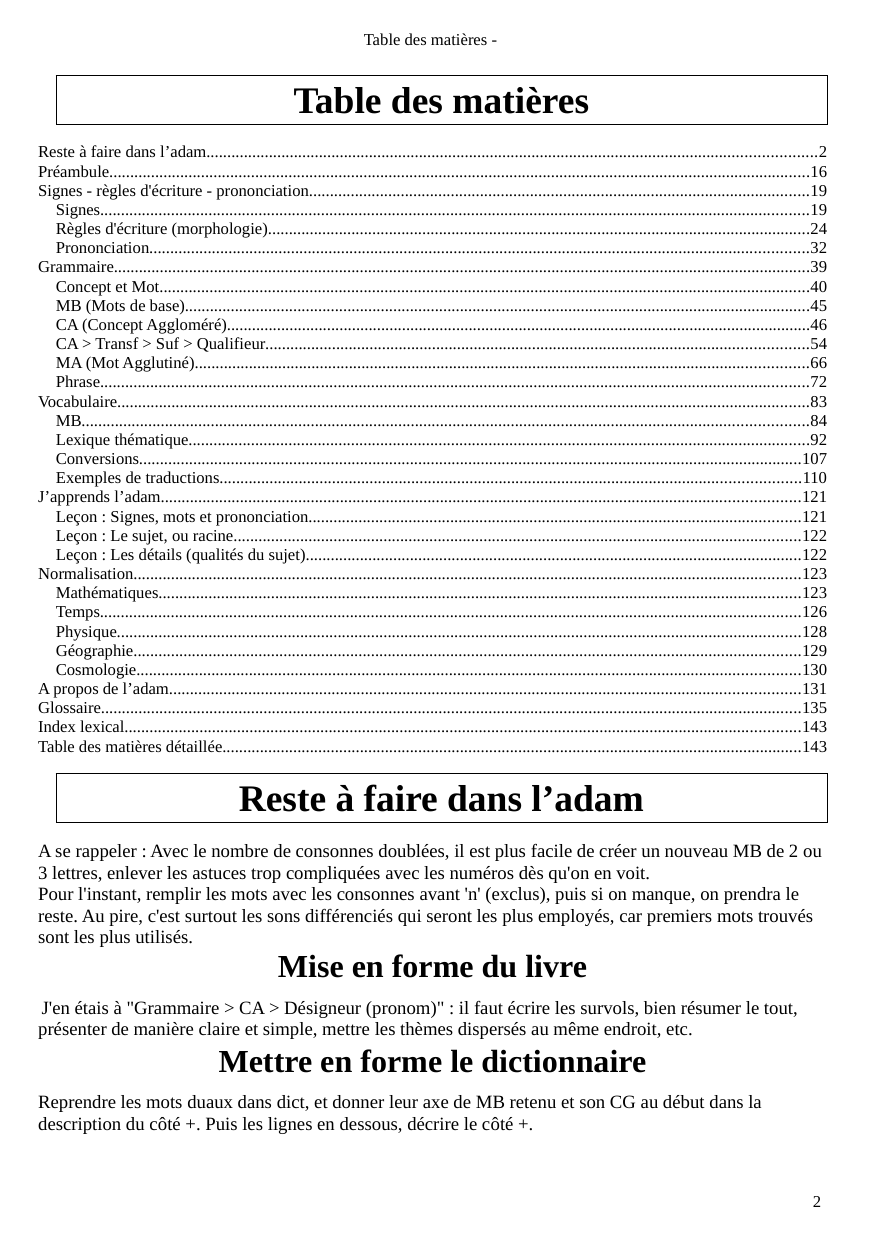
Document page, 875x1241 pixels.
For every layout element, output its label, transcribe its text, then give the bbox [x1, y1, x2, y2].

text Physique 128 [56, 621, 827, 641]
text Normalisation 123 [38, 564, 827, 583]
text Cosmologie 130 [56, 660, 827, 679]
text CA (Concept Aggloméré) 46 [56, 315, 827, 334]
text Signes - règles d'écriture - prononciation 19 [38, 181, 827, 200]
text Règles d'écriture (morphologie) 24 [56, 219, 827, 238]
text Pour l'instant, remplir les mots avec les consonnes avant 'n' (exclus), puis si on manque, on prendra le reste. Au pire, c'est surtout les sons différenciés qui seront les plus employés, car premiers mots trouvés sont les plus utilisés. [38, 883, 827, 948]
subtitle Table des matières [57, 76, 827, 124]
text Conversions 107 [56, 449, 827, 468]
text MA (Mot Agglutiné) 66 [56, 353, 827, 372]
subtitle Reste à faire dans l’adam [57, 774, 827, 822]
text Reprendre les mots duaux dans dict, et donner leur axe de MB retenu et son CG au début dans la description du côté +. Puis les lignes en dessous, décrire le côté +. [38, 1091, 827, 1134]
text MB 84 [56, 411, 827, 430]
text MB (Mots de base) 45 [56, 296, 827, 315]
text Index lexical 143 [38, 717, 827, 736]
subtitle Mettre en forme le dictionnaire [38, 1043, 827, 1079]
text Prononciation 32 [56, 238, 827, 257]
text J’apprends l’adam 121 [38, 487, 827, 506]
text Lexique thématique 92 [56, 430, 827, 449]
text Glossaire 135 [38, 698, 827, 717]
text Vocabulaire 83 [38, 391, 827, 411]
text Temps 126 [56, 602, 827, 621]
text CA > Transf > Suf > Qualifieur 54 [56, 334, 827, 353]
text J'en étais à "Grammaire > CA > Désigneur (pronom)" : il faut écrire les survols, bien résumer le tout, présenter de manière claire et simple, mettre les thèmes dispersés au même endroit, etc. [38, 997, 827, 1040]
text Table des matières détaillée 143 [38, 736, 827, 756]
text Grammaire 39 [38, 257, 827, 276]
text Phrase 72 [56, 372, 827, 391]
text A se rappeler : Avec le nombre de consonnes doublées, il est plus facile de créer un nouveau MB de 2 ou 3 lettres, enlever les astuces trop compliquées avec les numéros dès qu'on en voit. [38, 840, 827, 883]
text Préambule 16 [38, 161, 827, 181]
text Exemples de traductions 110 [56, 468, 827, 487]
text Leçon : Le sujet, ou racine 122 [56, 526, 827, 545]
text Signes 19 [56, 200, 827, 219]
text Géographie 129 [56, 641, 827, 660]
text Leçon : Les détails (qualités du sujet) 122 [56, 545, 827, 564]
text Concept et Mot 40 [56, 276, 827, 296]
subtitle Mise en forme du livre [38, 948, 827, 985]
text Leçon : Signes, mots et prononciation 121 [56, 506, 827, 526]
text Mathématiques 123 [56, 583, 827, 602]
text A propos de l’adam 131 [38, 679, 827, 698]
text Reste à faire dans l’adam 2 [38, 142, 827, 161]
